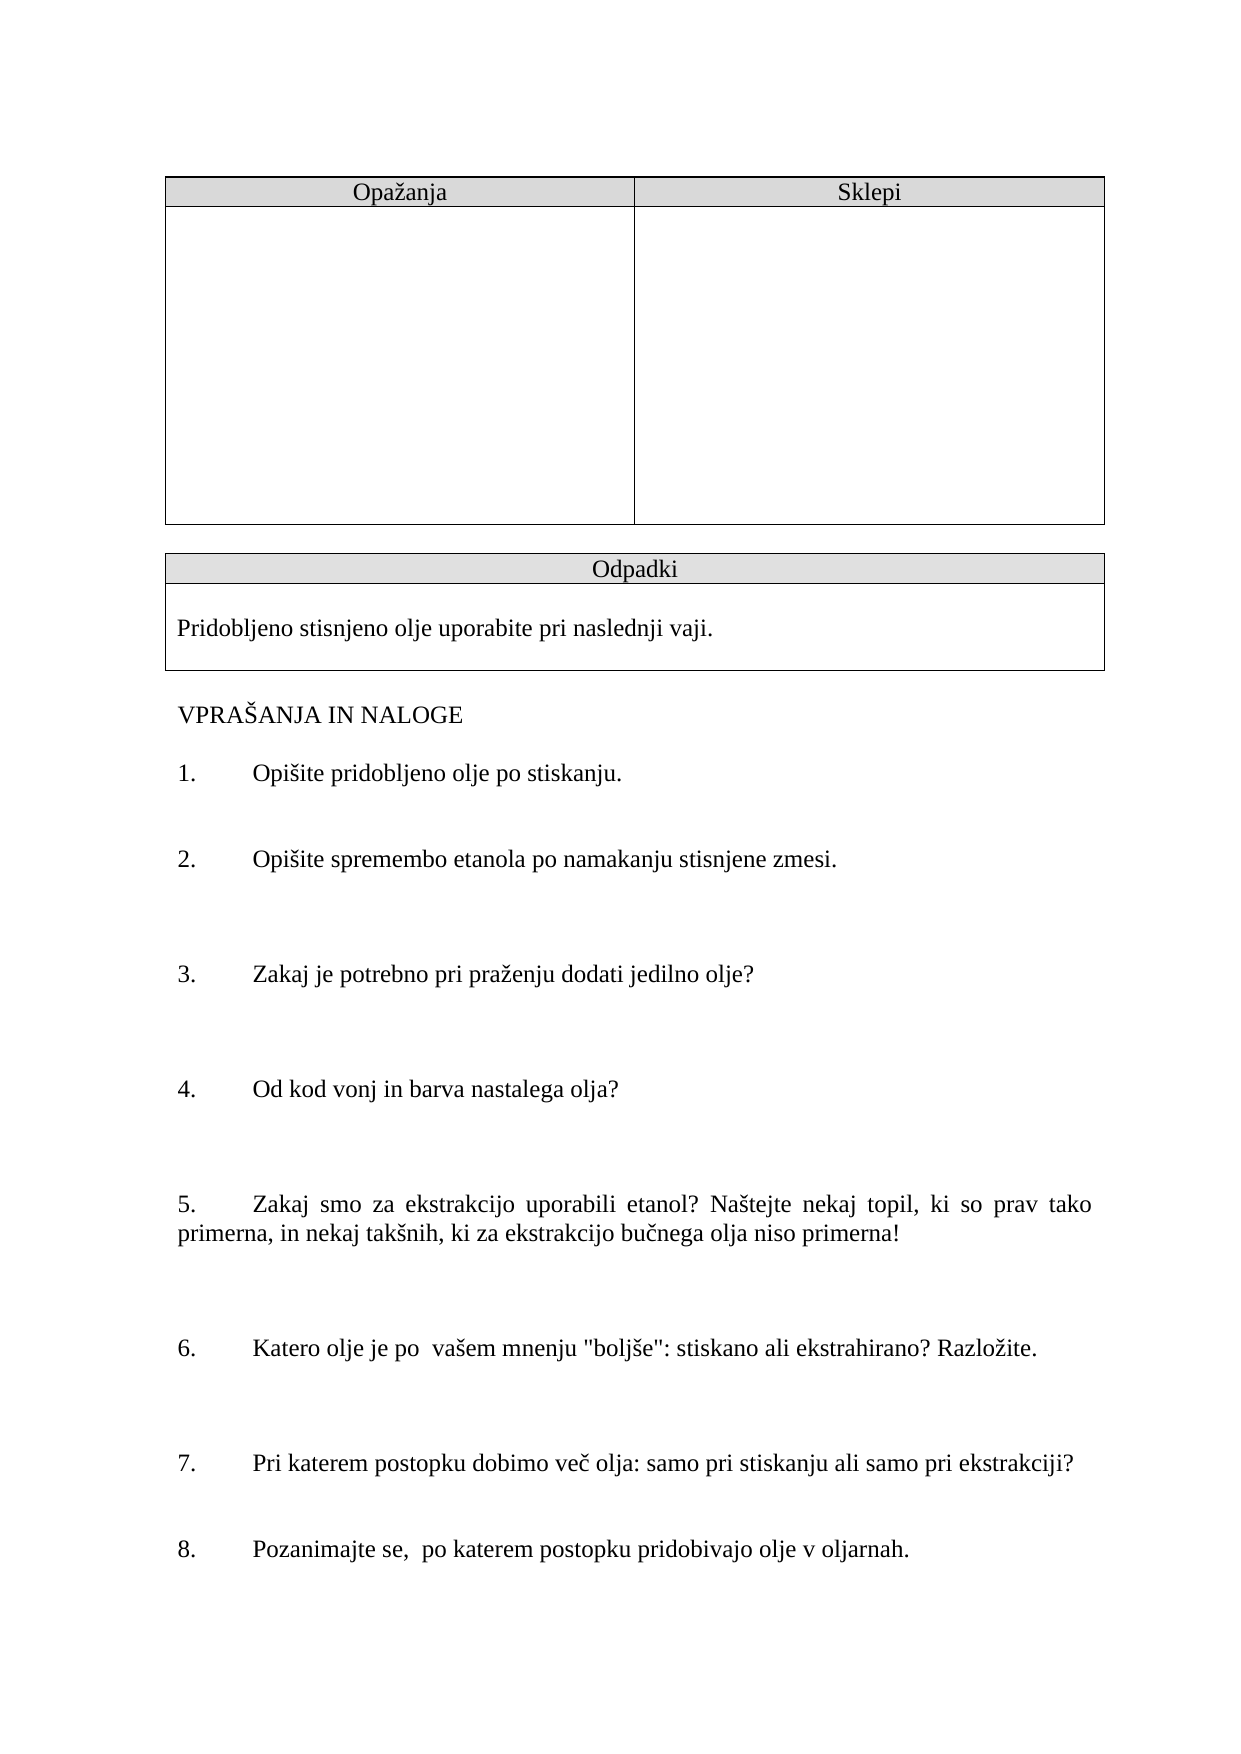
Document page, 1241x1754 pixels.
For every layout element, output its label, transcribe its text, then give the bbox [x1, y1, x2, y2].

table_cell [166, 207, 634, 523]
list Pri katerem postopku dobimo več olja: samo pri stiskanju ali samo pri ekstrakciji? [177, 1448, 1093, 1476]
list Katero olje je po vašem mnenju "boljše": stiskano ali ekstrahirano? Razložite. [177, 1333, 1093, 1361]
table_header Odpadki [166, 554, 1104, 583]
list Zakaj je potrebno pri praženju dodati jedilno olje? [177, 959, 1093, 988]
table_header Sklepi [635, 178, 1104, 206]
list Pozanimajte se, po katerem postopku pridobivajo olje v oljarnah. [177, 1534, 1093, 1563]
table_cell [635, 207, 1104, 523]
table_header Opažanja [166, 178, 634, 206]
list Opišite pridobljeno olje po stiskanju. [177, 758, 1093, 786]
list Zakaj smo za ekstrakcijo uporabili etanol? Naštejte nekaj topil, ki so prav tako primerna, in nekaj takšnih, ki za ekstrakcijo bučnega olja niso primerna! [177, 1189, 1093, 1246]
table_cell Pridobljeno stisnjeno olje uporabite pri naslednji vaji. [166, 584, 1104, 670]
text VPRAŠANJA IN NALOGE [177, 700, 1093, 729]
list Opišite spremembo etanola po namakanju stisnjene zmesi. [177, 844, 1093, 873]
list Od kod vonj in barva nastalega olja? [177, 1074, 1093, 1103]
